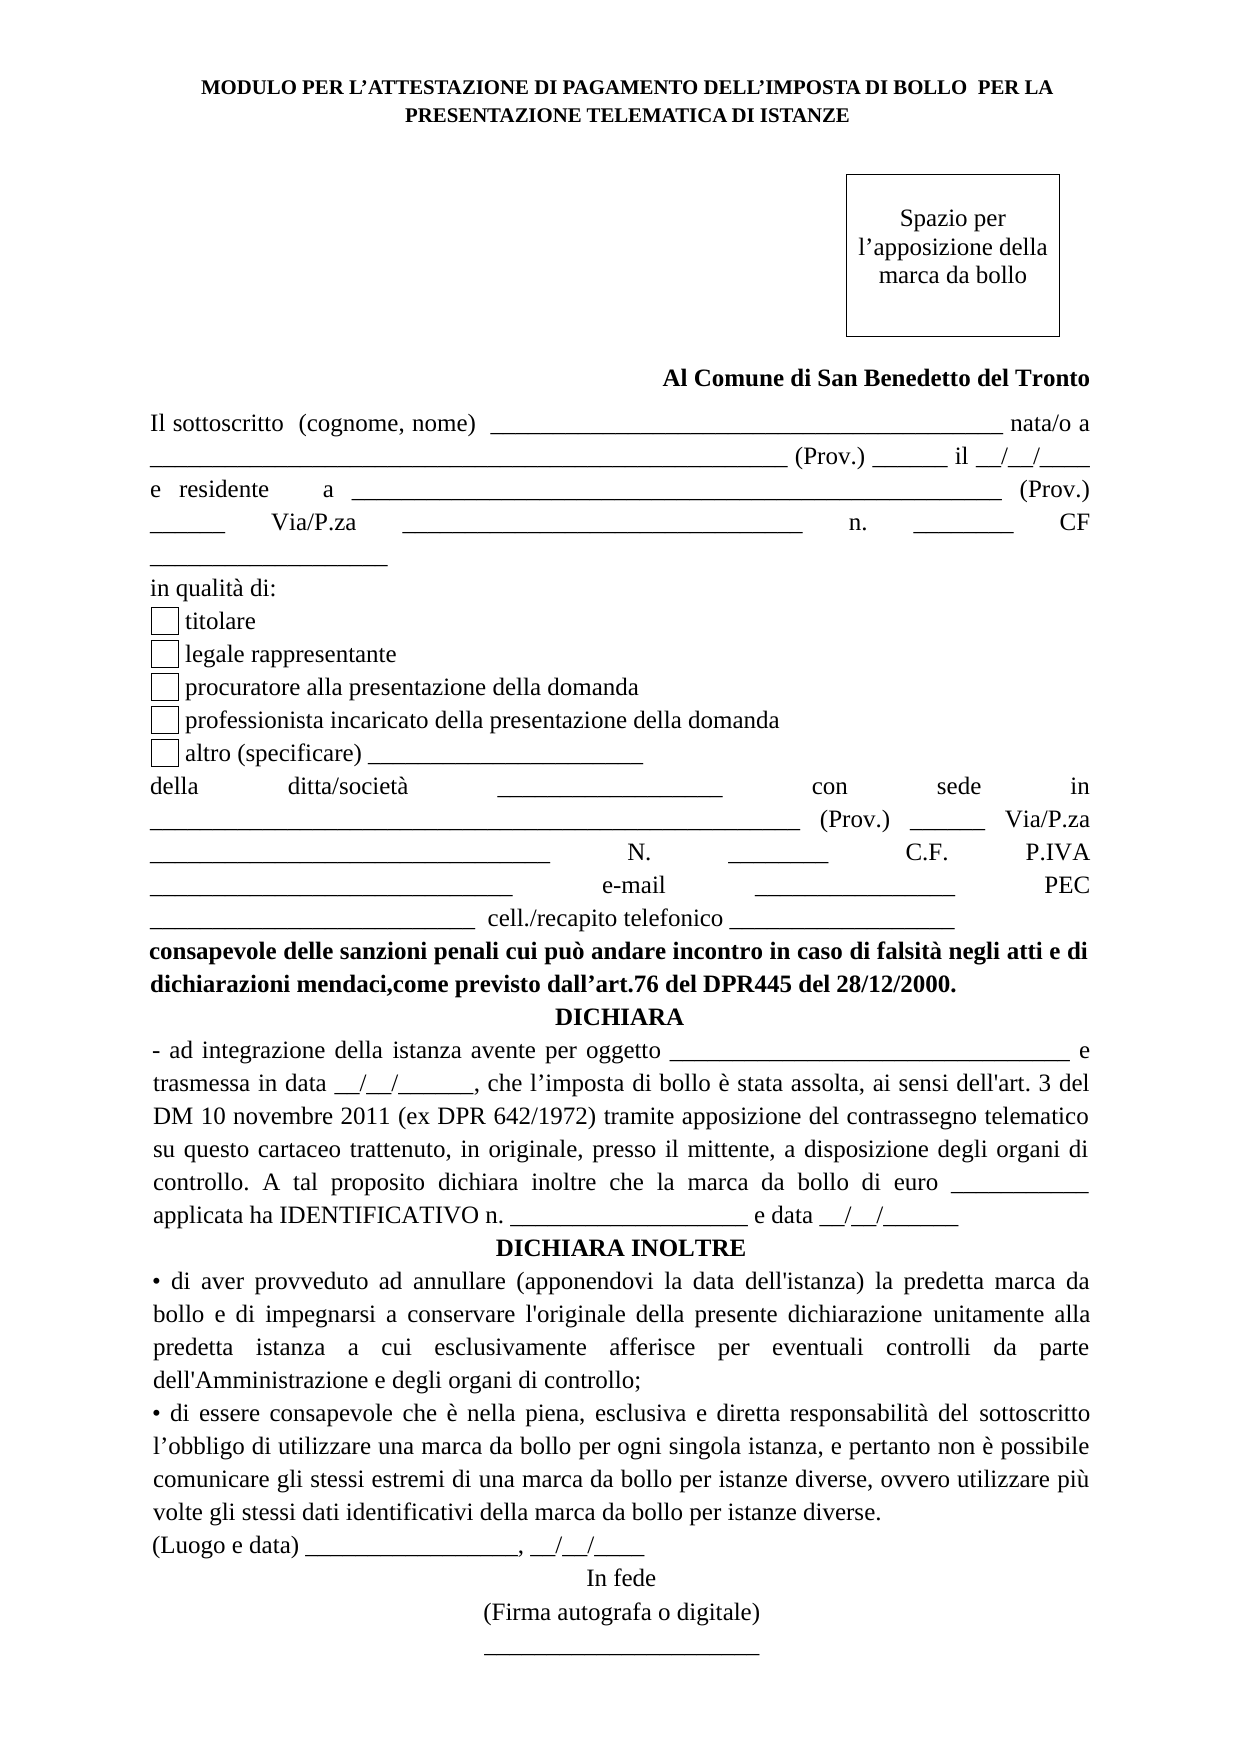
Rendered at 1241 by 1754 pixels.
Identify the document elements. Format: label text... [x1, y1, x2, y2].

text della ditta/società __________________ con sede in ____________________________________________________ (Prov.) ______ Via/P.za ________________________________ N. ________ C.F. P.IVA _____________________________ e-mail ________________ PEC __________________________ cell./recapito telefonico __________________ [150, 771, 1090, 932]
text DICHIARA [149, 1002, 1090, 1031]
text DICHIARA INOLTRE [152, 1233, 1090, 1262]
text (Luogo e data) _________________, __/__/____ [152, 1531, 1090, 1559]
text • di aver provveduto ad annullare (apponendovi la data dell'istanza) la predetta marca da bollo e di impegnarsi a conservare l'originale della presente dichiarazione unitamente alla predetta istanza a cui esclusivamente afferisce per eventuali controlli da parte dell'Amministrazione e degli organi di controllo; [152, 1266, 1090, 1394]
text altro (specificare) ______________________ [150, 738, 1090, 767]
text in qualità di: [150, 573, 1090, 602]
text procuratore alla presentazione della domanda [150, 672, 1090, 701]
text • di essere consapevole che è nella piena, esclusiva e diretta responsabilità del sottoscritto l’obbligo di utilizzare una marca da bollo per ogni singola istanza, e pertanto non è possibile comunicare gli stessi estremi di una marca da bollo per istanze diverse, ovvero utilizzare più volte gli stessi dati identificativi della marca da bollo per istanze diverse. [152, 1398, 1090, 1526]
text legale rappresentante [150, 639, 1090, 668]
text - ad integrazione della istanza avente per oggetto ________________________________ e trasmessa in data __/__/______, che l’imposta di bollo è stata assolta, ai sensi dell'art. 3 del DM 10 novembre 2011 (ex DPR 642/1972) tramite apposizione del contrassegno telematico su questo cartaceo trattenuto, in originale, presso il mittente, a disposizione degli organi di controllo. A tal proposito dichiara inoltre che la marca da bollo di euro ___________ applicata ha IDENTIFICATIVO n. ___________________ e data __/__/______ [152, 1035, 1090, 1229]
text titolare [150, 606, 1090, 635]
text In fede (Firma autografa o digitale) ______________________ [152, 1563, 1090, 1658]
text consapevole delle sanzioni penali cui può andare incontro in caso di falsità negli atti e di dichiarazioni mendaci,come previsto dall’art.76 del DPR445 del 28/12/2000. [149, 936, 1090, 998]
text Al Comune di San Benedetto del Tronto [150, 363, 1090, 392]
text professionista incaricato della presentazione della domanda [150, 705, 1090, 734]
text Il sottoscritto (cognome, nome) _________________________________________ nata/o a ___________________________________________________ (Prov.) ______ il __/__/____ e residente a ____________________________________________________ (Prov.) ______ Via/P.za ________________________________ n. ________ CF ___________________ [150, 408, 1090, 569]
